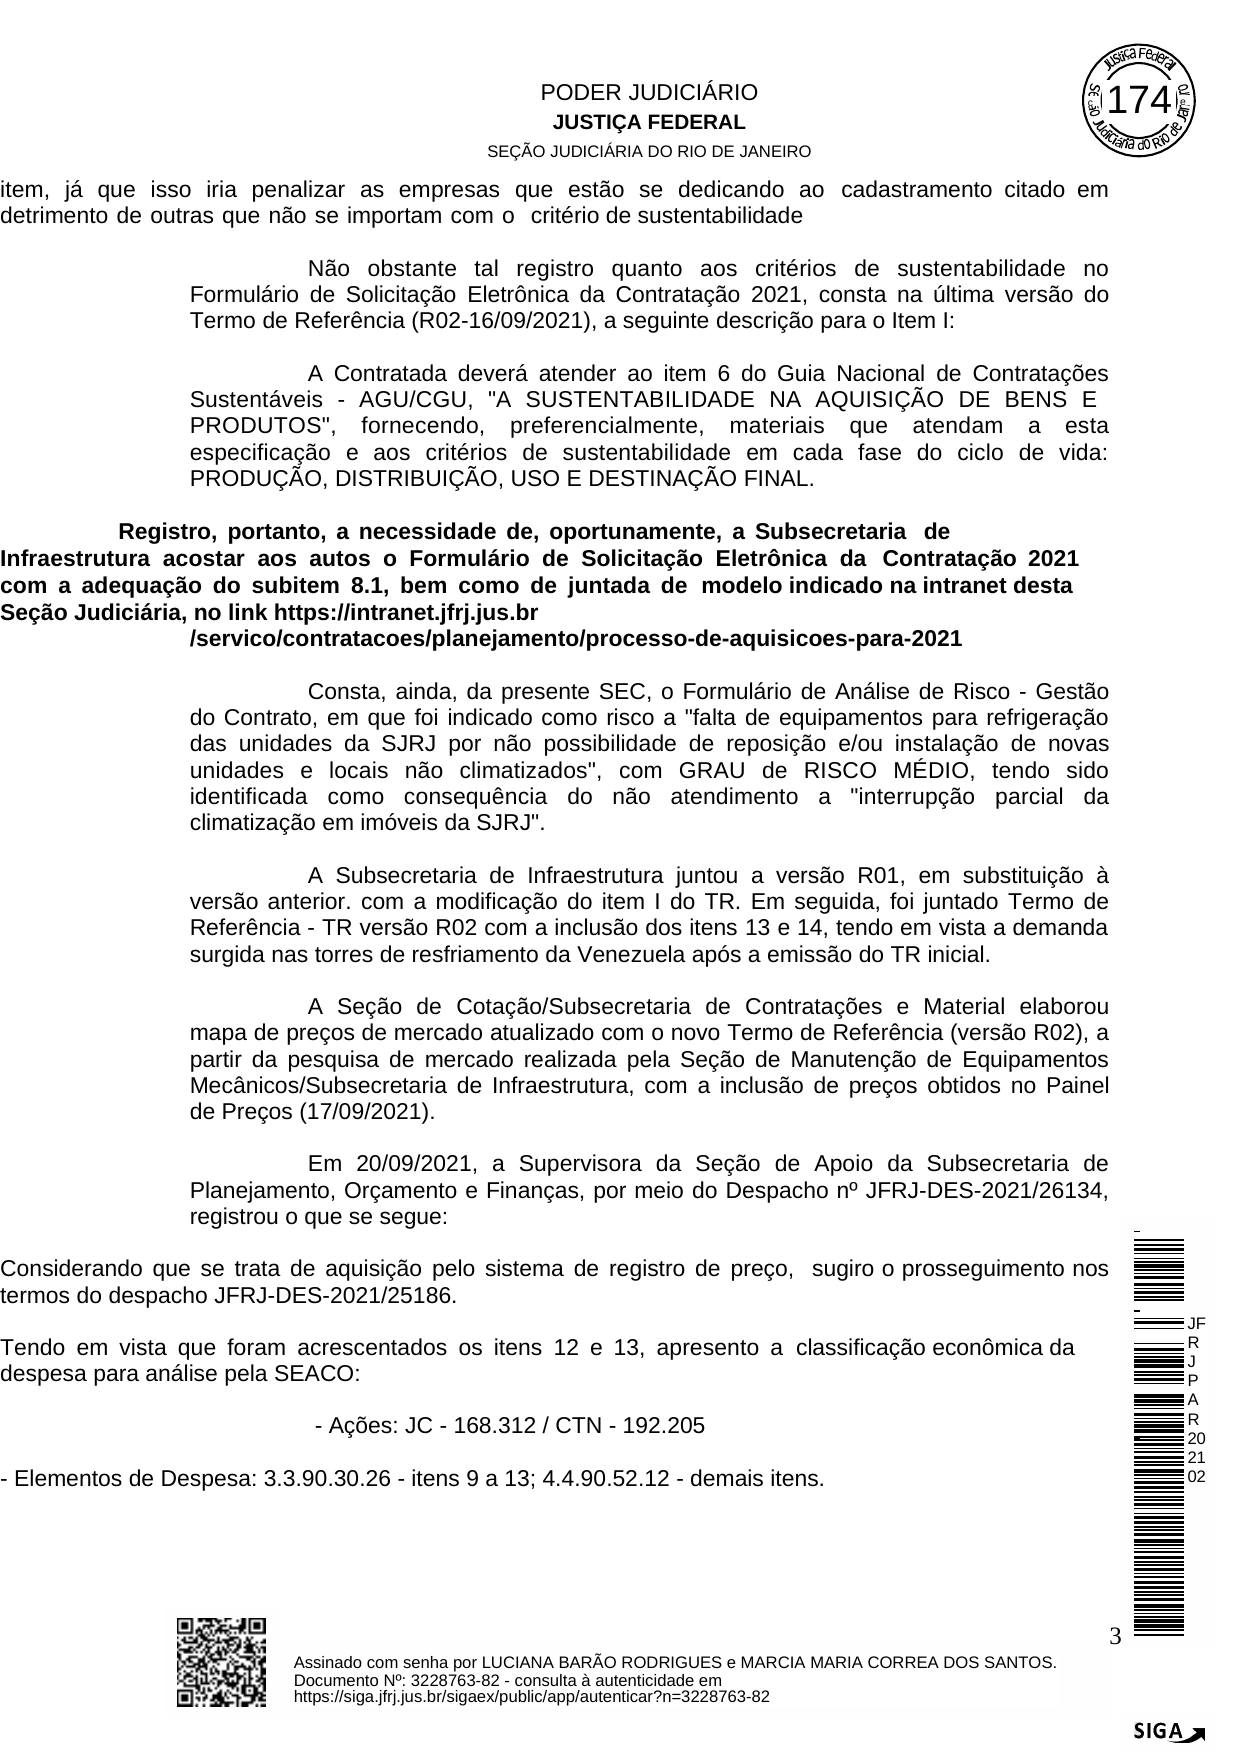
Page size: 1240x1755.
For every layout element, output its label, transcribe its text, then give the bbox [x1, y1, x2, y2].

text Considerando que se trata de aquisição pelo sistema de registro de preço, sugiro o prosseguimento nos termos do despacho JFRJ-DES-2021/25186. [0, 1255, 1109, 1308]
text Consta, ainda, da presente SEC, o Formulário de Análise de Risco - Gestão do Contrato, em que foi indicado como risco a "falta de equipamentos para refrigeração das unidades da SJRJ por não possibilidade de reposição e/ou instalação de novas unidades e locais não climatizados", com GRAU de RISCO MÉDIO, tendo sido identificada como consequência do não atendimento a "interrupção parcial da climatização em imóveis da SJRJ". [189, 678, 1109, 836]
text ç [1088, 97, 1100, 106]
text JFRJPAR202102426A [1187, 1313, 1206, 1485]
text A Contratada deverá atender ao item 6 do Guia Nacional de Contratações Sustentáveis - AGU/CGU, "A SUSTENTABILIDADE NA AQUISIÇÃO DE BENS E [189, 359, 1109, 412]
text Tendo em vista que foram acrescentados os itens 12 e 13, apresento a classificação econômica da despesa para análise pela SEACO: [0, 1334, 1109, 1387]
text - Elementos de Despesa: 3.3.90.30.26 - itens 9 a 13; 4.4.90.52.12 - demais itens. [0, 1464, 971, 1491]
text A Seção de Cotação/Subsecretaria de Contratações e Material elaborou mapa de preços de mercado atualizado com o novo Termo de Referência (versão R02), a partir da pesquisa de mercado realizada pela Seção de Manutenção de Equipamentos Mecânicos/Subsecretaria de Infraestrutura, com a inclusão de preços obtidos no Painel de Preços (17/09/2021). [189, 993, 1109, 1124]
text - Ações: JC - 168.312 / CTN - 192.205 [314, 1412, 1122, 1439]
text Não obstante tal registro quanto aos critérios de sustentabilidade no Formulário de Solicitação Eletrônica da Contratação 2021, consta na última versão do Termo de Referência (R02-16/09/2021), a seguinte descrição para o Item I: [189, 255, 1109, 334]
text Registro, portanto, a necessidade de, oportunamente, a Subsecretaria de Infraestrutura acostar aos autos o Formulário de Solicitação Eletrônica da Contratação 2021 com a adequação do subitem 8.1, bem como de juntada de modelo indicado na intranet desta Seção Judiciária, no link https://intranet.jfrj.jus.br [0, 518, 1109, 625]
text /servico/contratacoes/planejamento/processo-de-aquisicoes-para-2021 [189, 625, 1239, 652]
text Em 20/09/2021, a Supervisora da Seção de Apoio da Subsecretaria de Planejamento, Orçamento e Finanças, por meio do Despacho nº JFRJ-DES-2021/26134, registrou o que se segue: [189, 1150, 1109, 1229]
text A Subsecretaria de Infraestrutura juntou a versão R01, em substituição à versão anterior. com a modificação do item I do TR. Em seguida, foi juntado Termo de Referência - TR versão R02 com a inclusão dos itens 13 e 14, tendo em vista a demanda surgida nas torres de resfriamento da Venezuela após a emissão do TR inicial. [189, 862, 1109, 967]
text PRODUTOS", fornecendo, preferencialmente, materiais que atendam a esta especificação e aos critérios de sustentabilidade em cada fase do ciclo de vida: PRODUÇÃO, DISTRIBUIÇÃO, USO E DESTINAÇÃO FINAL. [189, 412, 1109, 491]
text e [1180, 96, 1192, 105]
text item, já que isso iria penalizar as empresas que estão se dedicando ao cadastramento citado em detrimento de outras que não se importam com o critério de sustentabilidade [0, 176, 1109, 229]
